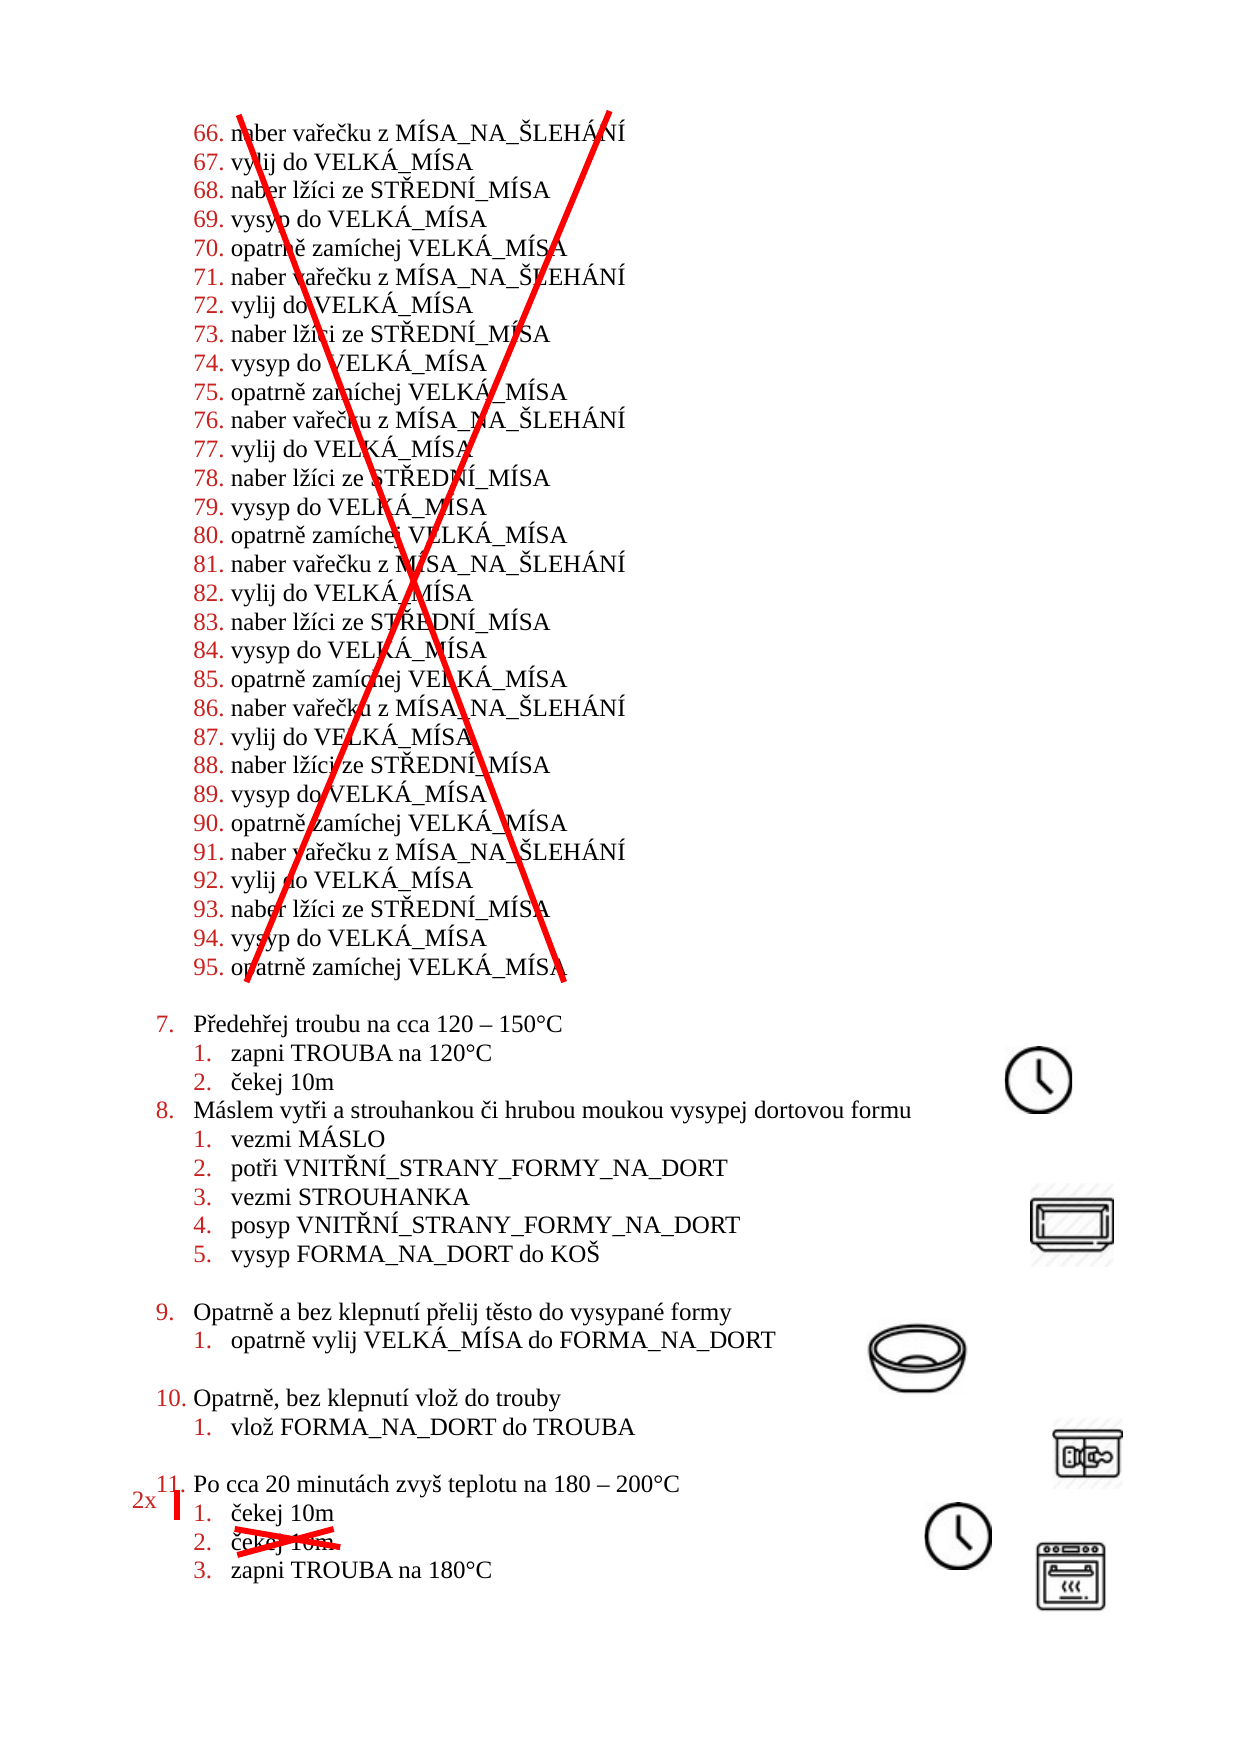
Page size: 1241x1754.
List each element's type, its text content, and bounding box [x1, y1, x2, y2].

list vylij do VELKÁ_MÍSA [471, 722, 1122, 751]
list opatrně zamíchej VELKÁ_MÍSA [193, 233, 290, 262]
list opatrně zamíchej VELKÁ_MÍSA [251, 952, 560, 981]
list naber vařečku z MÍSA_NA_ŠLEHÁNÍ [460, 693, 1122, 722]
list naber vařečku z MÍSA_NA_ŠLEHÁNÍ [193, 118, 247, 147]
list vlož FORMA_NA_DORT do TROUBA [193, 1412, 1122, 1441]
list Opatrně a bez klepnutí přelij těsto do vysypané formy [156, 1297, 1122, 1326]
list vysyp do VELKÁ_MÍSA [330, 348, 507, 377]
list opatrně zamíchej VELKÁ_MÍSA [395, 521, 435, 549]
list vysyp do VELKÁ_MÍSA [193, 636, 387, 664]
list naber vařečku z MÍSA_NA_ŠLEHÁNÍ [299, 837, 517, 866]
picture [1034, 1540, 1107, 1612]
list naber lžíci ze STŘEDNÍ_MÍSA [427, 607, 1122, 636]
list vysyp do VELKÁ_MÍSA [492, 779, 1122, 808]
list opatrně zamíchej VELKÁ_MÍSA [193, 808, 315, 837]
list čekej 10m [193, 1498, 1122, 1527]
list naber lžíci ze STŘEDNÍ_MÍSA [395, 620, 430, 636]
list vysyp do VELKÁ_MÍSA [193, 492, 387, 521]
list opatrně zamíchej VELKÁ_MÍSA [341, 377, 495, 406]
list [969, 1326, 1122, 1354]
list naber lžíci ze STŘEDNÍ_MÍSA [319, 319, 519, 348]
list zapni TROUBA na 120°C [193, 1038, 1122, 1067]
list opatrně zamíchej VELKÁ_MÍSA [193, 664, 375, 693]
list vylij do VELKÁ_MÍSA [193, 578, 410, 607]
list vylij do VELKÁ_MÍSA [193, 866, 291, 894]
list opatrně vylij VELKÁ_MÍSA do FORMA_NA_DORT [193, 1326, 865, 1354]
list naber vařečku z MÍSA_NA_ŠLEHÁNÍ [193, 406, 354, 434]
list vylij do VELKÁ_MÍSA [467, 434, 1122, 463]
list vysyp FORMA_NA_DORT do KOŠ [193, 1239, 1122, 1268]
list naber lžíci ze STŘEDNÍ_MÍSA [575, 176, 1122, 204]
list vylij do VELKÁ_MÍSA [287, 866, 527, 894]
list opatrně zamíchej VELKÁ_MÍSA [431, 521, 1122, 549]
list naber vařečku z MÍSA_NA_ŠLEHÁNÍ [193, 262, 301, 291]
list naber lžíci ze STŘEDNÍ_MÍSA [266, 176, 578, 204]
list posyp VNITŘNÍ_STRANY_FORMY_NA_DORT [193, 1211, 1030, 1239]
list naber lžíci ze STŘEDNÍ_MÍSA [275, 894, 538, 923]
list vysyp do VELKÁ_MÍSA [438, 636, 1122, 664]
list vylij do VELKÁ_MÍSA [193, 147, 258, 176]
list opatrně zamíchej VELKÁ_MÍSA [193, 521, 398, 549]
list vylij do VELKÁ_MÍSA [587, 147, 1122, 176]
list vysyp do VELKÁ_MÍSA [193, 779, 327, 808]
picture [865, 1307, 969, 1410]
list naber lžíci ze STŘEDNÍ_MÍSA [481, 751, 1122, 779]
list naber vařečku z MÍSA_NA_ŠLEHÁNÍ [352, 406, 483, 434]
list naber vařečku z MÍSA_NA_ŠLEHÁNÍ [359, 693, 462, 722]
list vysyp do VELKÁ_MÍSA [383, 636, 441, 664]
list vylij do VELKÁ_MÍSA [525, 866, 1122, 894]
list opatrně zamíchej VELKÁ_MÍSA [193, 952, 255, 981]
list naber lžíci ze STŘEDNÍ_MÍSA [193, 607, 399, 636]
list čekej 10m [249, 1527, 924, 1556]
list čekej 10m [992, 1527, 1122, 1556]
list naber lžíci ze STŘEDNÍ_MÍSA [193, 894, 279, 923]
list opatrně zamíchej VELKÁ_MÍSA [503, 808, 1122, 837]
list vezmi MÁSLO [193, 1124, 1122, 1153]
list vylij do VELKÁ_MÍSA [362, 434, 471, 463]
list zapni TROUBA na 180°C [193, 1556, 1034, 1584]
list naber lžíci ze STŘEDNÍ_MÍSA [535, 894, 1122, 923]
list [1073, 1067, 1122, 1096]
list naber vařečku z MÍSA_NA_ŠLEHÁNÍ [419, 549, 1122, 578]
list naber lžíci ze STŘEDNÍ_MÍSA [193, 176, 268, 204]
list Máslem vytři a strouhankou či hrubou moukou vysypej dortovou formu [156, 1096, 1122, 1124]
list Předehřej troubu na cca 120 – 150°C [156, 1009, 1122, 1038]
list potři VNITŘNÍ_STRANY_FORMY_NA_DORT [193, 1153, 1122, 1182]
list opatrně zamíchej VELKÁ_MÍSA [193, 377, 344, 406]
list naber lžíci ze STŘEDNÍ_MÍSA [455, 463, 1122, 492]
list naber vařečku z MÍSA_NA_ŠLEHÁNÍ [193, 837, 303, 866]
list vylij do VELKÁ_MÍSA [347, 722, 473, 751]
list naber lžíci ze STŘEDNÍ_MÍSA [373, 463, 459, 492]
list naber lžíci ze STŘEDNÍ_MÍSA [515, 319, 1122, 348]
list [1107, 1556, 1122, 1584]
list naber vařečku z MÍSA_NA_ŠLEHÁNÍ [539, 262, 1122, 291]
list vysyp do VELKÁ_MÍSA [193, 348, 333, 377]
list Po cca 20 minutách zvyš teplotu na 180 – 200°C [156, 1469, 1122, 1498]
list vysyp do VELKÁ_MÍSA [563, 204, 1122, 233]
list naber lžíci ze STŘEDNÍ_MÍSA [193, 751, 339, 779]
list naber lžíci ze STŘEDNÍ_MÍSA [193, 463, 376, 492]
list vylij do VELKÁ_MÍSA [193, 291, 311, 319]
picture [1052, 1417, 1123, 1489]
list vysyp do VELKÁ_MÍSA [193, 204, 279, 233]
list opatrně zamíchej VELKÁ_MÍSA [551, 233, 1122, 262]
list vylij do VELKÁ_MÍSA [193, 434, 365, 463]
list naber lžíci ze STŘEDNÍ_MÍSA [335, 751, 484, 779]
list vysyp do VELKÁ_MÍSA [276, 204, 567, 233]
picture [1030, 1183, 1114, 1267]
list čekej 10m [247, 1527, 325, 1535]
list vysyp do VELKÁ_MÍSA [546, 923, 1122, 952]
list opatrně zamíchej VELKÁ_MÍSA [287, 233, 555, 262]
list opatrně zamíchej VELKÁ_MÍSA [371, 664, 452, 693]
list vysyp do VELKÁ_MÍSA [443, 492, 1122, 521]
picture [1004, 1046, 1073, 1114]
list čekej 10m [193, 1527, 254, 1556]
list naber lžíci ze STŘEDNÍ_MÍSA [193, 319, 322, 348]
list vylij do VELKÁ_MÍSA [255, 147, 591, 176]
list vylij do VELKÁ_MÍSA [309, 291, 531, 319]
list naber vařečku z MÍSA_NA_ŠLEHÁNÍ [479, 406, 1122, 434]
list vysyp do VELKÁ_MÍSA [384, 492, 447, 521]
list vysyp do VELKÁ_MÍSA [503, 348, 1122, 377]
list opatrně zamíchej VELKÁ_MÍSA [449, 664, 1122, 693]
list vysyp do VELKÁ_MÍSA [193, 923, 267, 952]
list vylij do VELKÁ_MÍSA [527, 291, 1122, 319]
list naber vařečku z MÍSA_NA_ŠLEHÁNÍ [244, 118, 603, 147]
list vezmi STROUHANKA [193, 1182, 1122, 1211]
list čekej 10m [193, 1067, 1004, 1096]
list opatrně zamíchej VELKÁ_MÍSA [311, 808, 506, 837]
list naber vařečku z MÍSA_NA_ŠLEHÁNÍ [193, 693, 363, 722]
list Opatrně, bez klepnutí vlož do trouby [156, 1383, 1122, 1412]
list naber vařečku z MÍSA_NA_ŠLEHÁNÍ [193, 549, 408, 578]
list vysyp do VELKÁ_MÍSA [263, 923, 549, 952]
list opatrně zamíchej VELKÁ_MÍSA [557, 952, 1122, 981]
list vysyp do VELKÁ_MÍSA [323, 779, 495, 808]
picture [924, 1502, 992, 1570]
list vylij do VELKÁ_MÍSA [418, 578, 1122, 607]
list opatrně zamíchej VELKÁ_MÍSA [491, 377, 1122, 406]
list naber vařečku z MÍSA_NA_ŠLEHÁNÍ [514, 837, 1122, 866]
list vylij do VELKÁ_MÍSA [193, 722, 351, 751]
list naber vařečku z MÍSA_NA_ŠLEHÁNÍ [298, 262, 543, 291]
list naber vařečku z MÍSA_NA_ŠLEHÁNÍ [599, 118, 1122, 147]
